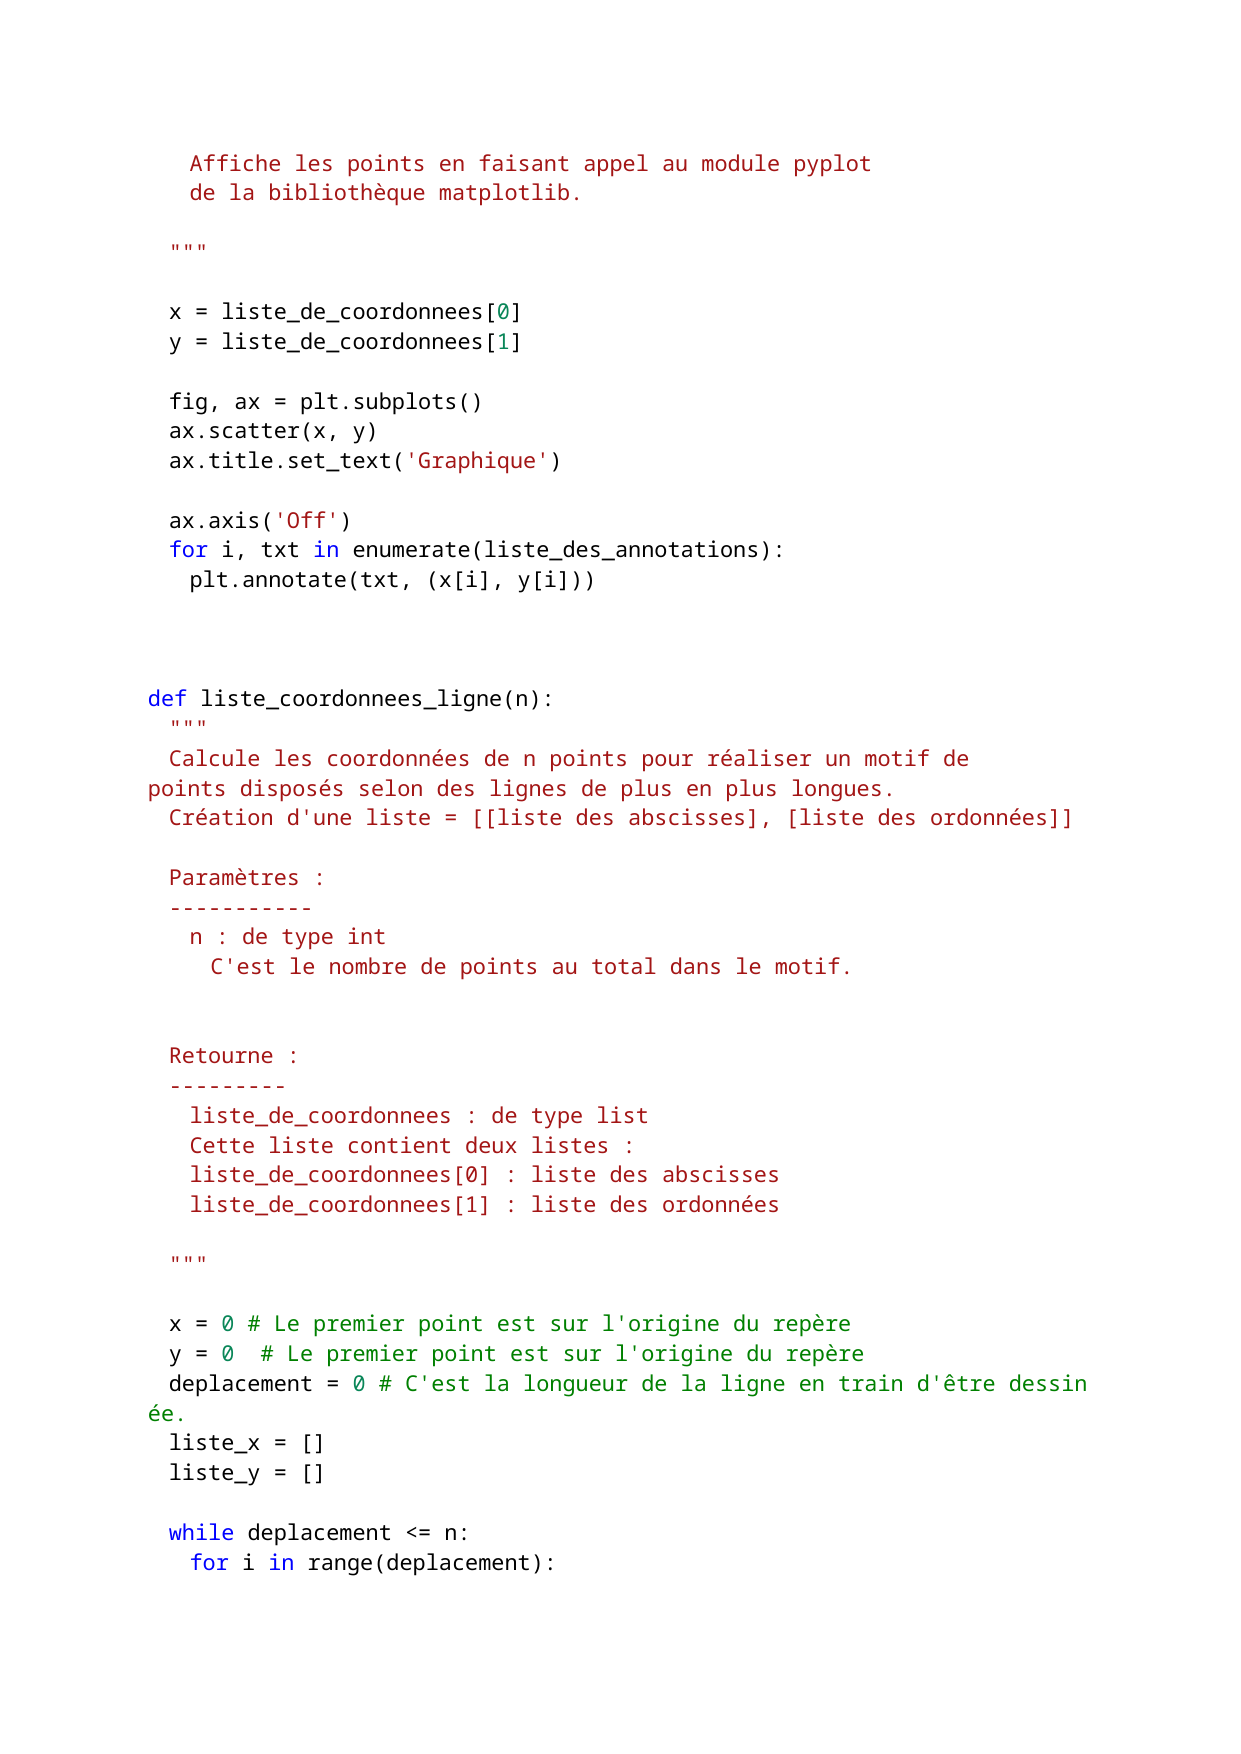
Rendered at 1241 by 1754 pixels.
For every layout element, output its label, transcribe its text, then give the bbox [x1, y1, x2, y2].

text de la bibliothèque matplotlib. [148, 177, 1093, 207]
text liste_de_coordonnees : de type list [148, 1100, 1093, 1130]
text --------- [148, 1070, 1093, 1100]
text x = 0 # Le premier point est sur l'origine du repère [148, 1308, 1093, 1338]
text y = liste_de_coordonnees[1] [148, 326, 1093, 356]
text """ [148, 237, 1093, 267]
text ax.title.set_text('Graphique') [148, 445, 1093, 475]
text C'est le nombre de points au total dans le motif. [148, 951, 1093, 981]
text deplacement = 0 # C'est la longueur de la ligne en train d'être dessinée. [148, 1368, 1093, 1427]
text fig, ax = plt.subplots() [148, 386, 1093, 415]
text n : de type int [148, 921, 1093, 951]
text liste_y = [] [148, 1457, 1093, 1487]
text liste_de_coordonnees[0] : liste des abscisses [148, 1159, 1093, 1189]
text Cette liste contient deux listes : [148, 1130, 1093, 1159]
text Affiche les points en faisant appel au module pyplot [148, 148, 1093, 177]
text Retourne : [148, 1040, 1093, 1070]
text for i in range(deplacement): [148, 1546, 1093, 1576]
text def liste_coordonnees_ligne(n): [148, 683, 1093, 713]
text ax.axis('Off') [148, 505, 1093, 534]
text """ [148, 713, 1093, 743]
text liste_de_coordonnees[1] : liste des ordonnées [148, 1189, 1093, 1219]
text y = 0 # Le premier point est sur l'origine du repère [148, 1338, 1093, 1368]
text for i, txt in enumerate(liste_des_annotations): [148, 534, 1093, 564]
text liste_x = [] [148, 1427, 1093, 1457]
text plt.annotate(txt, (x[i], y[i])) [148, 564, 1093, 594]
text ----------- [148, 892, 1093, 921]
text """ [148, 1249, 1093, 1278]
text Calcule les coordonnées de n points pour réaliser un motif de points disposés selon des lignes de plus en plus longues. [148, 743, 1093, 802]
text while deplacement <= n: [148, 1517, 1093, 1546]
text Création d'une liste = [[liste des abscisses], [liste des ordonnées]] [148, 802, 1093, 832]
text x = liste_de_coordonnees[0] [148, 296, 1093, 326]
text Paramètres : [148, 862, 1093, 892]
text ax.scatter(x, y) [148, 415, 1093, 445]
